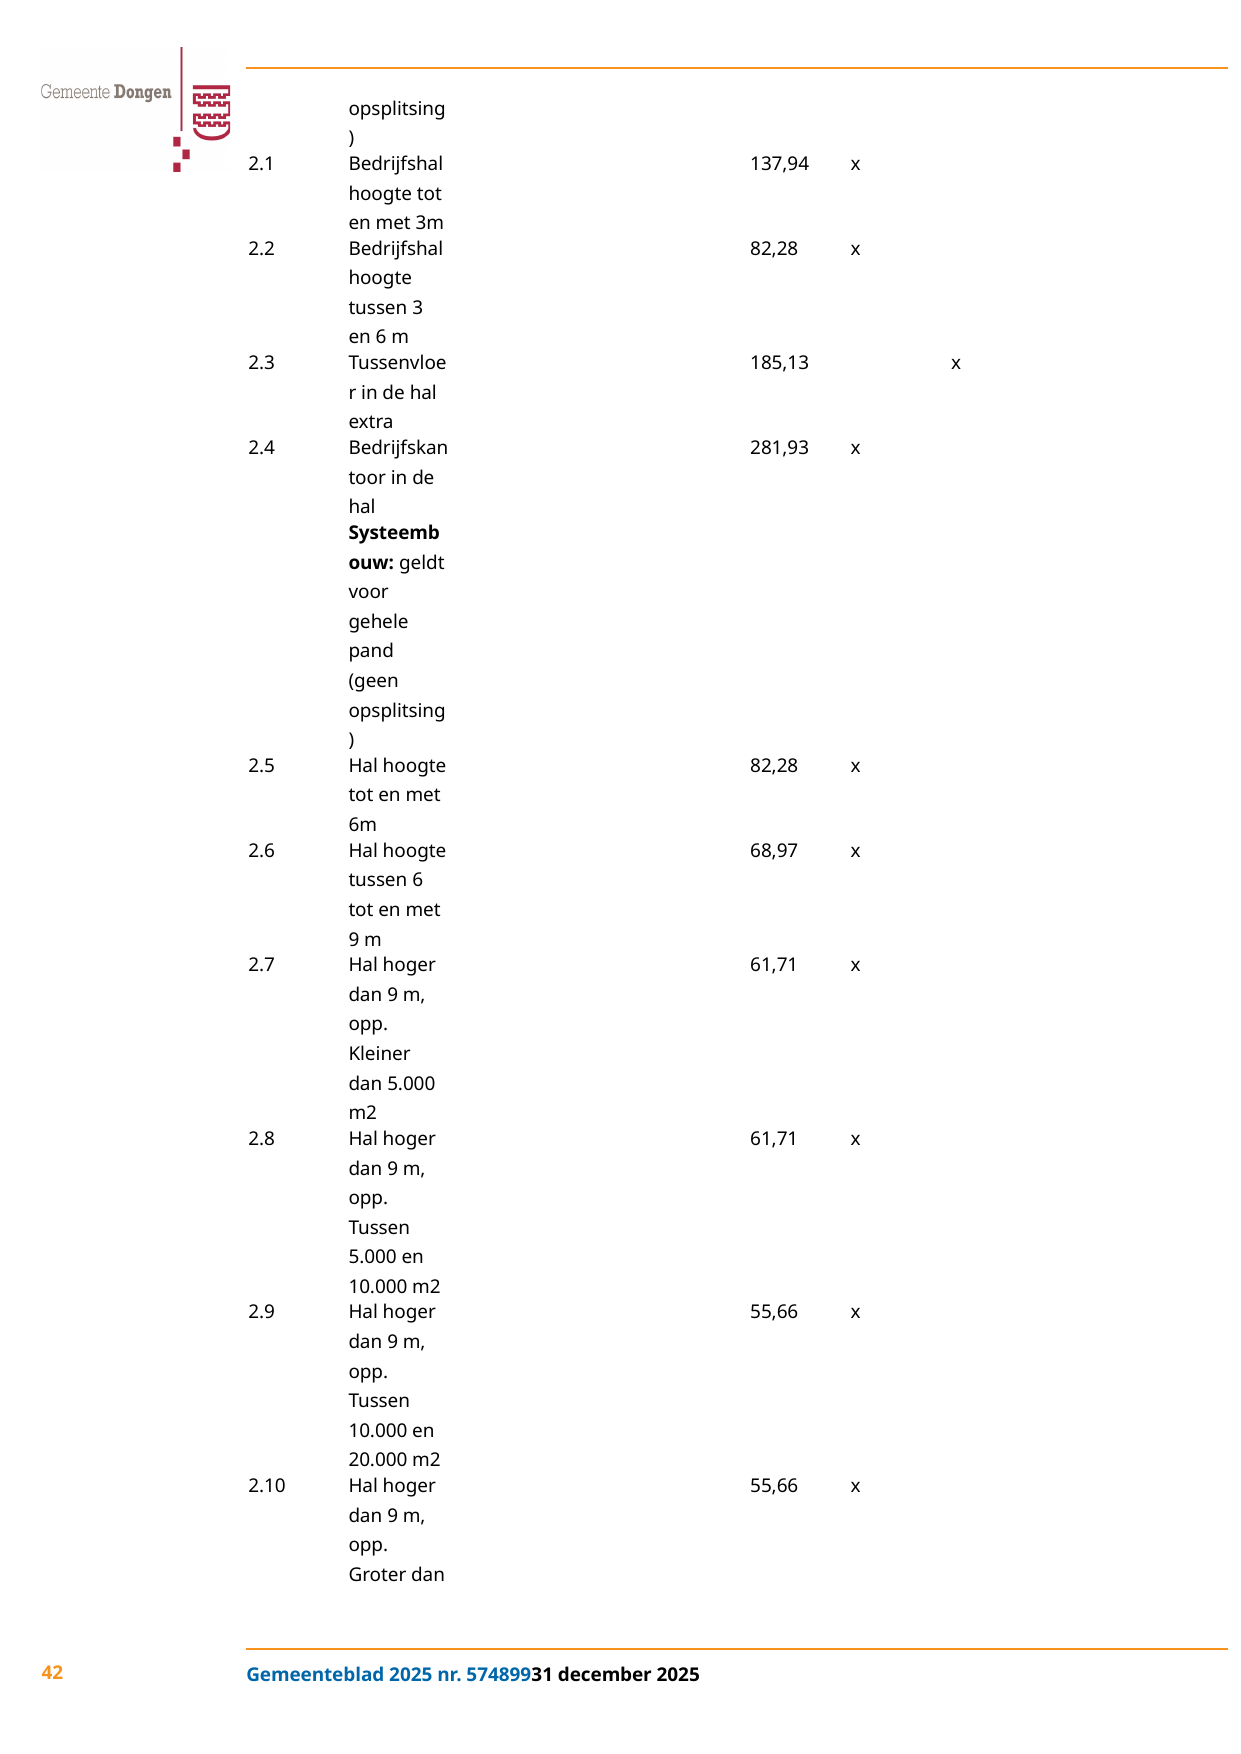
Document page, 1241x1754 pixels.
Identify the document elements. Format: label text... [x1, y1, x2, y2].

table_cell [650, 350, 750, 434]
table_cell [549, 350, 649, 434]
table_cell [1051, 752, 1152, 837]
table_cell [951, 837, 1051, 951]
table_cell [549, 519, 649, 752]
table_cell Hal hoger dan 9 m, opp. Groter dan [348, 1473, 449, 1587]
table_cell [549, 150, 649, 235]
table_cell [1051, 1299, 1152, 1472]
table_cell [650, 434, 750, 519]
table_cell x [850, 752, 951, 837]
table_cell [650, 95, 750, 150]
table_cell [650, 1473, 750, 1587]
table_cell [951, 434, 1051, 519]
table_cell 82,28 [750, 752, 850, 837]
table_cell 137,94 [750, 150, 850, 235]
table_cell 2.8 [248, 1125, 348, 1299]
table_cell Hal hoogte tot en met 6m [348, 752, 449, 837]
table_cell [449, 1125, 549, 1299]
table_cell [650, 752, 750, 837]
table_cell [650, 837, 750, 951]
table_cell [1051, 1473, 1152, 1587]
table_cell 185,13 [750, 350, 850, 434]
table_cell [650, 1299, 750, 1472]
table_cell [449, 350, 549, 434]
table_cell [549, 1125, 649, 1299]
table_cell [549, 434, 649, 519]
table_cell 55,66 [750, 1473, 850, 1587]
table_cell x [850, 837, 951, 951]
table_cell [650, 519, 750, 752]
table_cell [1051, 1125, 1152, 1299]
table_cell [549, 1299, 649, 1472]
table_cell x [850, 1125, 951, 1299]
table_cell [449, 837, 549, 951]
table_cell Hal hoger dan 9 m, opp. Tussen 5.000 en 10.000 m2 [348, 1125, 449, 1299]
table_cell [1051, 951, 1152, 1125]
table_cell [951, 519, 1051, 752]
table_cell [1051, 837, 1152, 951]
table_cell [549, 752, 649, 837]
table_cell [1051, 235, 1152, 349]
table_cell [449, 519, 549, 752]
table_cell [1051, 150, 1152, 235]
table_cell 2.4 [248, 434, 348, 519]
table_cell [1051, 95, 1152, 150]
table_cell 2.6 [248, 837, 348, 951]
table_cell 2.9 [248, 1299, 348, 1472]
table_cell [449, 1473, 549, 1587]
table_cell 61,71 [750, 951, 850, 1125]
table_cell [1051, 350, 1152, 434]
table_cell [449, 434, 549, 519]
table_cell [850, 519, 951, 752]
table_cell [951, 150, 1051, 235]
table_cell [850, 350, 951, 434]
table_cell [449, 951, 549, 1125]
table_cell x [850, 150, 951, 235]
table_cell [951, 1125, 1051, 1299]
table_cell [549, 95, 649, 150]
table_cell [951, 951, 1051, 1125]
table_cell [750, 95, 850, 150]
table_cell Hal hoger dan 9 m, opp. Kleiner dan 5.000 m2 [348, 951, 449, 1125]
table_cell x [850, 235, 951, 349]
table_cell [850, 95, 951, 150]
table_cell 82,28 [750, 235, 850, 349]
table_cell 68,97 [750, 837, 850, 951]
table_cell [449, 235, 549, 349]
table_cell [248, 95, 348, 150]
table_cell 2.7 [248, 951, 348, 1125]
table_cell Systeembouw: geldt voor gehele pand (geen opsplitsing) [348, 519, 449, 752]
table_cell [650, 235, 750, 349]
table_cell [650, 951, 750, 1125]
table_cell [549, 1473, 649, 1587]
table_cell [951, 752, 1051, 837]
table_cell [449, 95, 549, 150]
table_cell [549, 235, 649, 349]
picture [41, 47, 231, 172]
table_cell x [850, 1299, 951, 1472]
table_cell 55,66 [750, 1299, 850, 1472]
table_cell [248, 519, 348, 752]
table_cell [549, 837, 649, 951]
table_cell 281,93 [750, 434, 850, 519]
table_cell [951, 1299, 1051, 1472]
table_cell [951, 95, 1051, 150]
table_cell Hal hoogte tussen 6 tot en met 9 m [348, 837, 449, 951]
table_cell 2.2 [248, 235, 348, 349]
table_cell Bedrijfshal hoogte tussen 3 en 6 m [348, 235, 449, 349]
table_cell Bedrijfskantoor in de hal [348, 434, 449, 519]
table_cell [1051, 434, 1152, 519]
table_cell 61,71 [750, 1125, 850, 1299]
table_cell [1051, 519, 1152, 752]
table_cell [549, 951, 649, 1125]
table_cell 2.1 [248, 150, 348, 235]
table_cell [449, 752, 549, 837]
table_cell x [951, 350, 1051, 434]
table_cell Hal hoger dan 9 m, opp. Tussen 10.000 en 20.000 m2 [348, 1299, 449, 1472]
table_cell Tussenvloer in de hal extra [348, 350, 449, 434]
table_cell [650, 1125, 750, 1299]
table_cell x [850, 434, 951, 519]
table_cell [449, 1299, 549, 1472]
table_cell [750, 519, 850, 752]
table_cell 2.5 [248, 752, 348, 837]
table_cell opsplitsing) [348, 95, 449, 150]
table_cell [650, 150, 750, 235]
table_cell [951, 1473, 1051, 1587]
table_cell [449, 150, 549, 235]
table_cell x [850, 1473, 951, 1587]
table_cell 2.10 [248, 1473, 348, 1587]
table_cell 2.3 [248, 350, 348, 434]
table_cell [951, 235, 1051, 349]
table_cell Bedrijfshal hoogte tot en met 3m [348, 150, 449, 235]
table_cell x [850, 951, 951, 1125]
